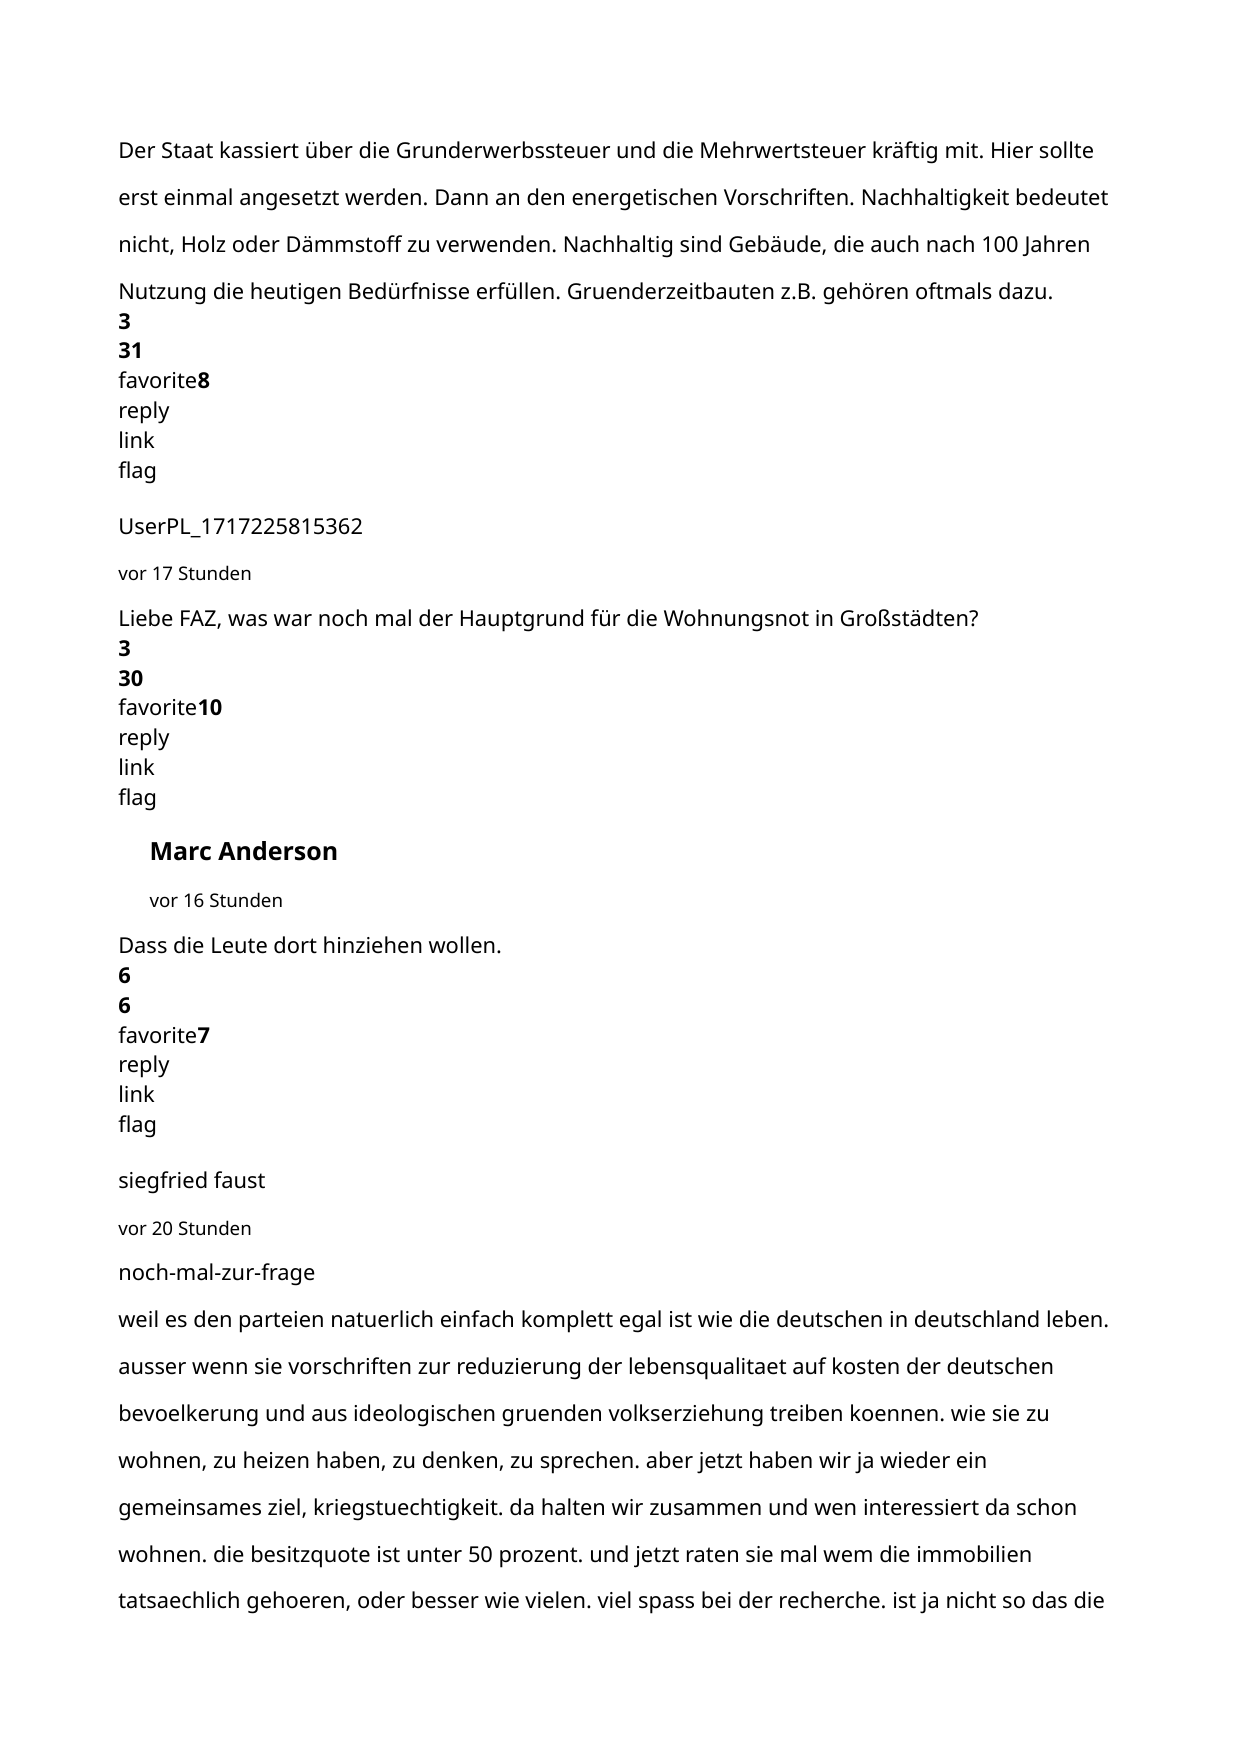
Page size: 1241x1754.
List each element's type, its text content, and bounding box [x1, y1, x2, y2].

text UserPL_1717225815362 [118, 500, 1114, 541]
text Marc Anderson [149, 827, 1114, 868]
text reply [118, 395, 1122, 425]
text siegfried faust [118, 1154, 1114, 1195]
text 3 [118, 306, 1122, 335]
text 6 [118, 990, 1122, 1019]
text Der Staat kassiert über die Grunderwerbssteuer und die Mehrwertsteuer kräftig mit. Hier sollte erst einmal angesetzt werden. Dann an den energetischen Vorschriften. Nachhaltigkeit bedeutet nicht, Holz oder Dämmstoff zu verwenden. Nachhaltig sind Gebäude, die auch nach 100 Jahren Nutzung die heutigen Bedürfnisse erfüllen. Gruenderzeitbauten z.B. gehören oftmals dazu. [118, 118, 1122, 306]
text reply [118, 1049, 1122, 1079]
text flag [118, 1109, 1122, 1139]
text flag [118, 454, 1122, 484]
text link [118, 425, 1122, 454]
text flag [118, 782, 1122, 812]
text link [118, 752, 1122, 782]
text link [118, 1079, 1122, 1109]
text 31 [118, 335, 1122, 365]
text favorite7 [118, 1019, 1122, 1049]
text vor 16 Stunden [149, 883, 1122, 913]
text 30 [118, 663, 1122, 692]
text favorite8 [118, 365, 1122, 395]
text favorite10 [118, 692, 1122, 722]
text 6 [118, 960, 1122, 990]
text 3 [118, 633, 1122, 663]
text vor 17 Stunden [118, 556, 1122, 586]
text Liebe FAZ, was war noch mal der Hauptgrund für die Wohnungsnot in Großstädten? [118, 586, 1122, 633]
text Dass die Leute dort hinziehen wollen. [118, 913, 1122, 960]
text vor 20 Stunden [118, 1211, 1122, 1240]
text noch-mal-zur-frage weil es den parteien natuerlich einfach komplett egal ist wie die deutschen in deutschland leben. ausser wenn sie vorschriften zur reduzierung der lebensqualitaet auf kosten der deutschen bevoelkerung und aus ideologischen gruenden volkserziehung treiben koennen. wie sie zu wohnen, zu heizen haben, zu denken, zu sprechen. aber jetzt haben wir ja wieder ein gemeinsames ziel, kriegstuechtigkeit. da halten wir zusammen und wen interessiert da schon wohnen. die besitzquote ist unter 50 prozent. und jetzt raten sie mal wem die immobilien tatsaechlich gehoeren, oder besser wie vielen. viel spass bei der recherche. ist ja nicht so das die [118, 1240, 1122, 1615]
text reply [118, 722, 1122, 752]
